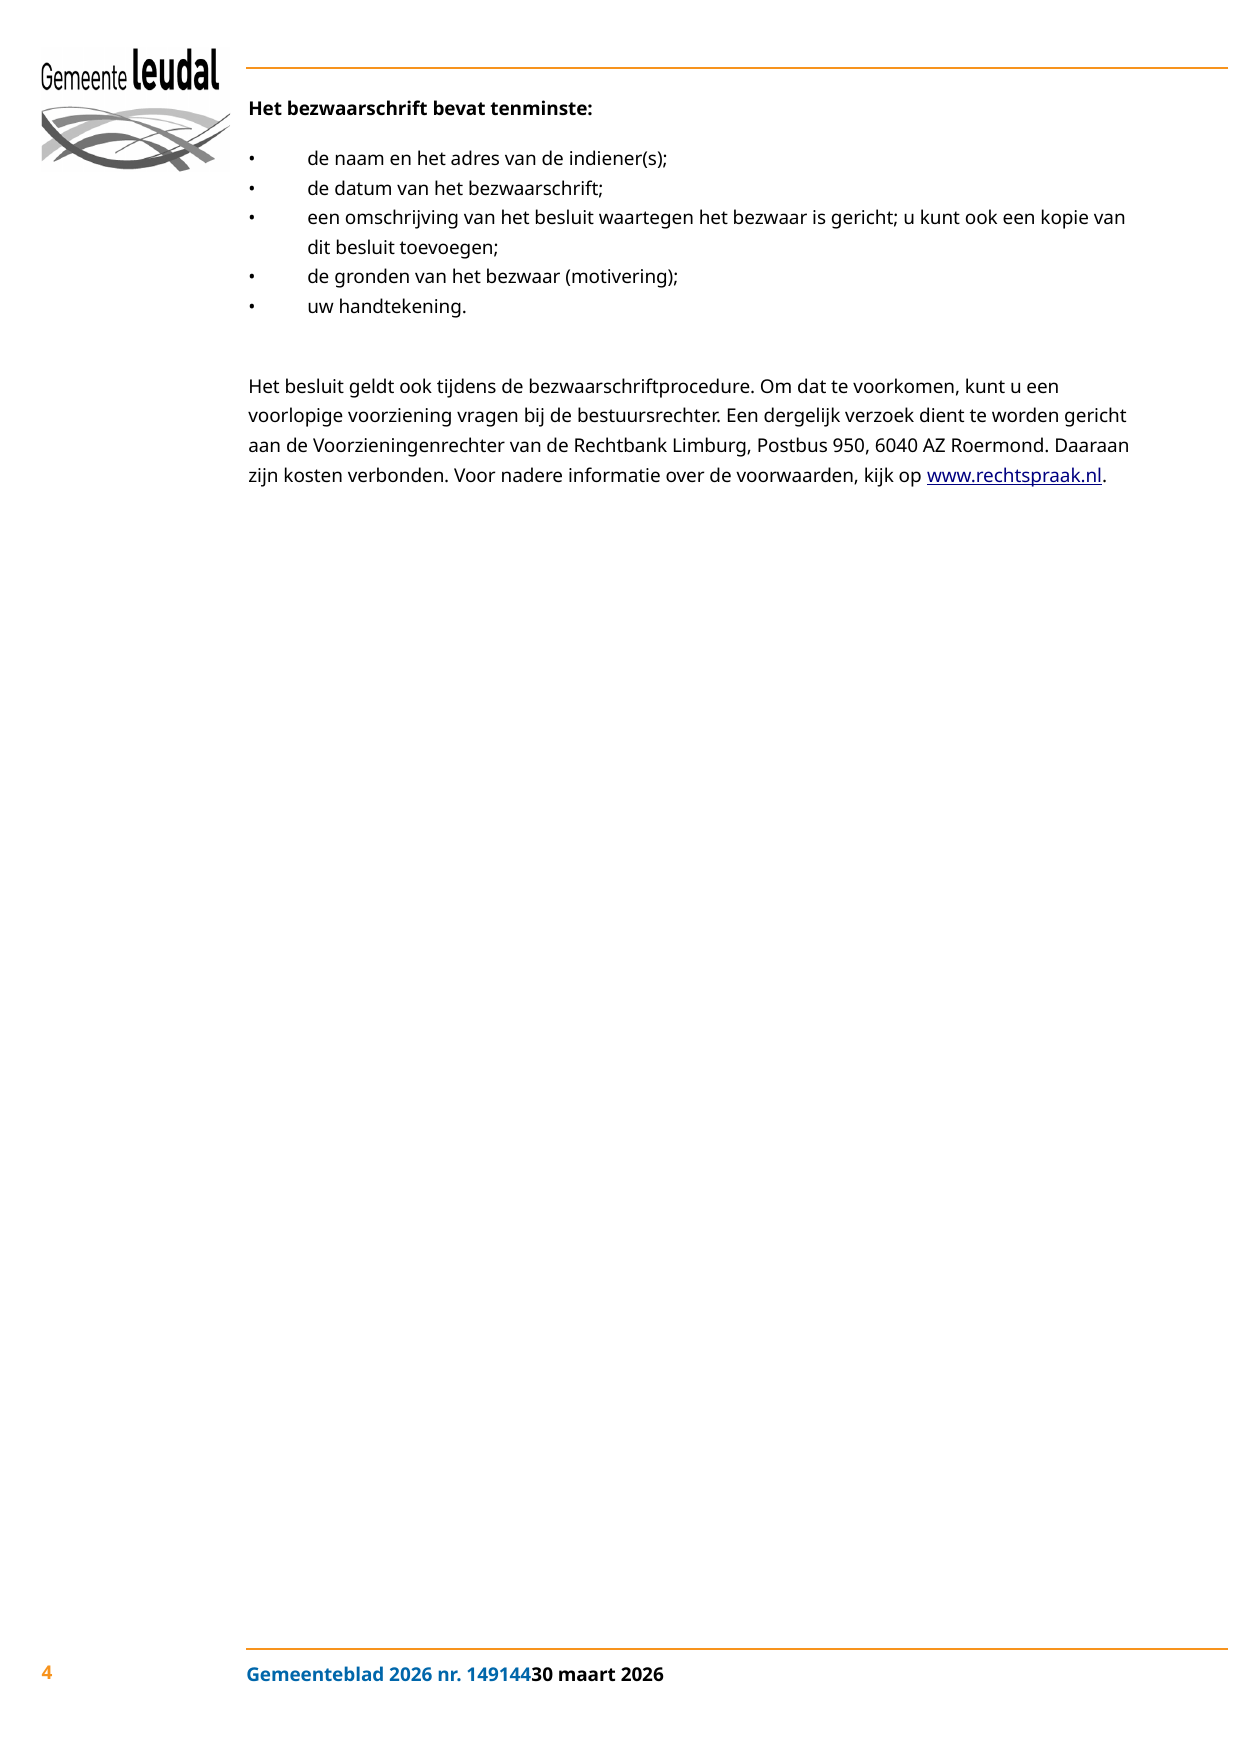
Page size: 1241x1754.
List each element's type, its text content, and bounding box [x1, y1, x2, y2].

text Het besluit geldt ook tijdens de bezwaarschriftprocedure. Om dat te voorkomen, kunt u een voorlopige voorziening vragen bij de bestuursrechter. Een dergelijk verzoek dient te worden gericht aan de Voorzieningenrechter van de Rechtbank Limburg, Postbus 950, 6040 AZ Roermond. Daaraan zijn kosten verbonden. Voor nadere informatie over de voorwaarden, kijk op www.rechtspraak.nl. [248, 373, 1152, 488]
text Het bezwaarschrift bevat tenminste: [248, 95, 1152, 121]
list uw handtekening. [248, 293, 1152, 319]
list een omschrijving van het besluit waartegen het bezwaar is gericht; u kunt ook een kopie van dit besluit toevoegen; [248, 204, 1152, 260]
list de datum van het bezwaarschrift; [248, 175, 1152, 201]
list de gronden van het bezwaar (motivering); [248, 263, 1152, 289]
list de naam en het adres van de indiener(s); [248, 145, 1152, 171]
picture [41, 47, 231, 172]
